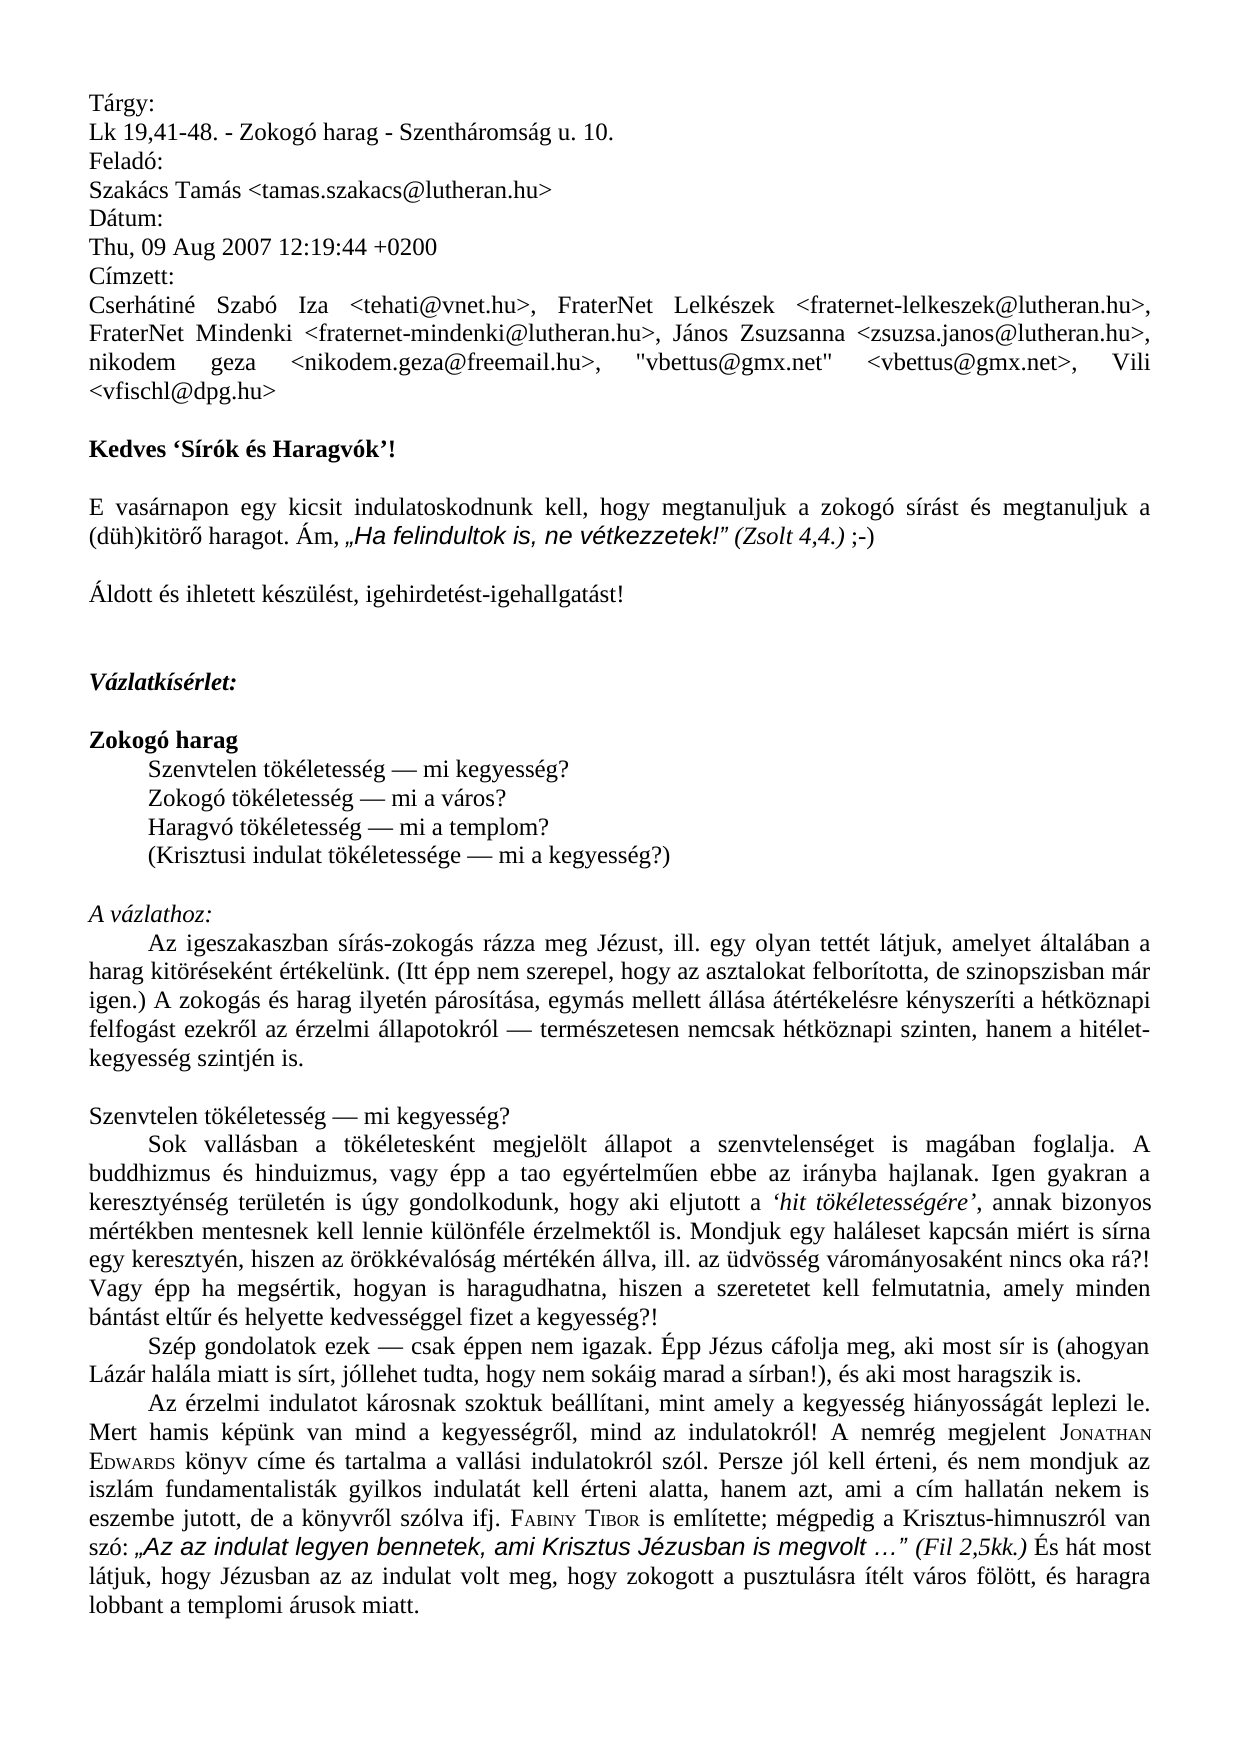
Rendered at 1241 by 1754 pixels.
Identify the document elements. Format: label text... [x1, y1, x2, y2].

text Thu, 09 Aug 2007 12:19:44 +0200 [88, 232, 1152, 261]
text Lk 19,41-48. - Zokogó harag - Szentháromság u. 10. [88, 117, 1152, 146]
text Dátum: [88, 203, 1152, 232]
text Szenvtelen tökéletesség ― mi kegyesség? [88, 754, 1152, 783]
text Haragvó tökéletesség ― mi a templom? [88, 812, 1152, 841]
text Zokogó tökéletesség ― mi a város? [88, 783, 1152, 812]
text Az érzelmi indulatot károsnak szoktuk beállítani, mint amely a kegyesség hiányosságát leplezi le. Mert hamis képünk van mind a kegyességről, mind az indulatokról! A nemrég megjelent Jonathan Edwards könyv címe és tartalma a vallási indulatokról szól. Persze jól kell érteni, és nem mondjuk az iszlám fundamentalisták gyilkos indulatát kell érteni alatta, hanem azt, ami a cím hallatán nekem is eszembe jutott, de a könyvről szólva ifj. Fabiny Tibor is említette; mégpedig a Krisztus-himnuszról van szó: „Az az indulat legyen bennetek, ami Krisztus Jézusban is megvolt …” (Fil 2,5kk.) És hát most látjuk, hogy Jézusban az az indulat volt meg, hogy zokogott a pusztulásra ítélt város fölött, és haragra lobbant a templomi árusok miatt. [88, 1388, 1152, 1618]
text Cserhátiné Szabó Iza <tehati@vnet.hu>, FraterNet Lelkészek <fraternet-lelkeszek@lutheran.hu>, FraterNet Mindenki <fraternet-mindenki@lutheran.hu>, János Zsuzsanna <zsuzsa.janos@lutheran.hu>, nikodem geza <nikodem.geza@freemail.hu>, "vbettus@gmx.net" <vbettus@gmx.net>, Vili <vfischl@dpg.hu> [88, 290, 1152, 405]
text Zokogó harag [88, 726, 1152, 754]
text Feladó: [88, 146, 1152, 175]
text A vázlathoz: [88, 899, 1152, 928]
text Sok vallásban a tökéletesként megjelölt állapot a szenvtelenséget is magában foglalja. A buddhizmus és hinduizmus, vagy épp a tao egyértelműen ebbe az irányba hajlanak. Igen gyakran a keresztyénség területén is úgy gondolkodunk, hogy aki eljutott a ‘hit tökéletességére’, annak bizonyos mértékben mentesnek kell lennie különféle érzelmektől is. Mondjuk egy haláleset kapcsán miért is sírna egy keresztyén, hiszen az örökkévalóság mértékén állva, ill. az üdvösség várományosaként nincs oka rá?! Vagy épp ha megsértik, hogyan is haragudhatna, hiszen a szeretetet kell felmutatnia, amely minden bántást eltűr és helyette kedvességgel fizet a kegyesség?! [88, 1129, 1152, 1331]
text Szakács Tamás <tamas.szakacs@lutheran.hu> [88, 175, 1152, 203]
text E vasárnapon egy kicsit indulatoskodnunk kell, hogy megtanuljuk a zokogó sírást és megtanuljuk a (düh)kitörő haragot. Ám, „Ha felindultok is, ne vétkezzetek!” (Zsolt 4,4.) ;‑) [88, 492, 1152, 550]
text Áldott és ihletett készülést, igehirdetést-igehallgatást! [88, 579, 1152, 608]
subtitle Kedves ‘Sírók és Haragvók’! [88, 434, 1152, 463]
text Az igeszakaszban sírás-zokogás rázza meg Jézust, ill. egy olyan tettét látjuk, amelyet általában a harag kitöréseként értékelünk. (Itt épp nem szerepel, hogy az asztalokat felborította, de szinopszisban már igen.) A zokogás és harag ilyetén párosítása, egymás mellett állása átértékelésre kényszeríti a hétköznapi felfogást ezekről az érzelmi állapotokról ― természetesen nemcsak hétköznapi szinten, hanem a hitélet-kegyesség szintjén is. [88, 928, 1152, 1071]
text Szenvtelen tökéletesség ― mi kegyesség? [88, 1101, 1152, 1129]
text Címzett: [88, 261, 1152, 290]
text Szép gondolatok ezek ― csak éppen nem igazak. Épp Jézus cáfolja meg, aki most sír is (ahogyan Lázár halála miatt is sírt, jóllehet tudta, hogy nem sokáig marad a sírban!), és aki most haragszik is. [88, 1331, 1152, 1388]
text Vázlatkísérlet: [88, 667, 1152, 696]
text (Krisztusi indulat tökéletessége ― mi a kegyesség?) [88, 841, 1152, 869]
text Tárgy: [88, 88, 1152, 117]
